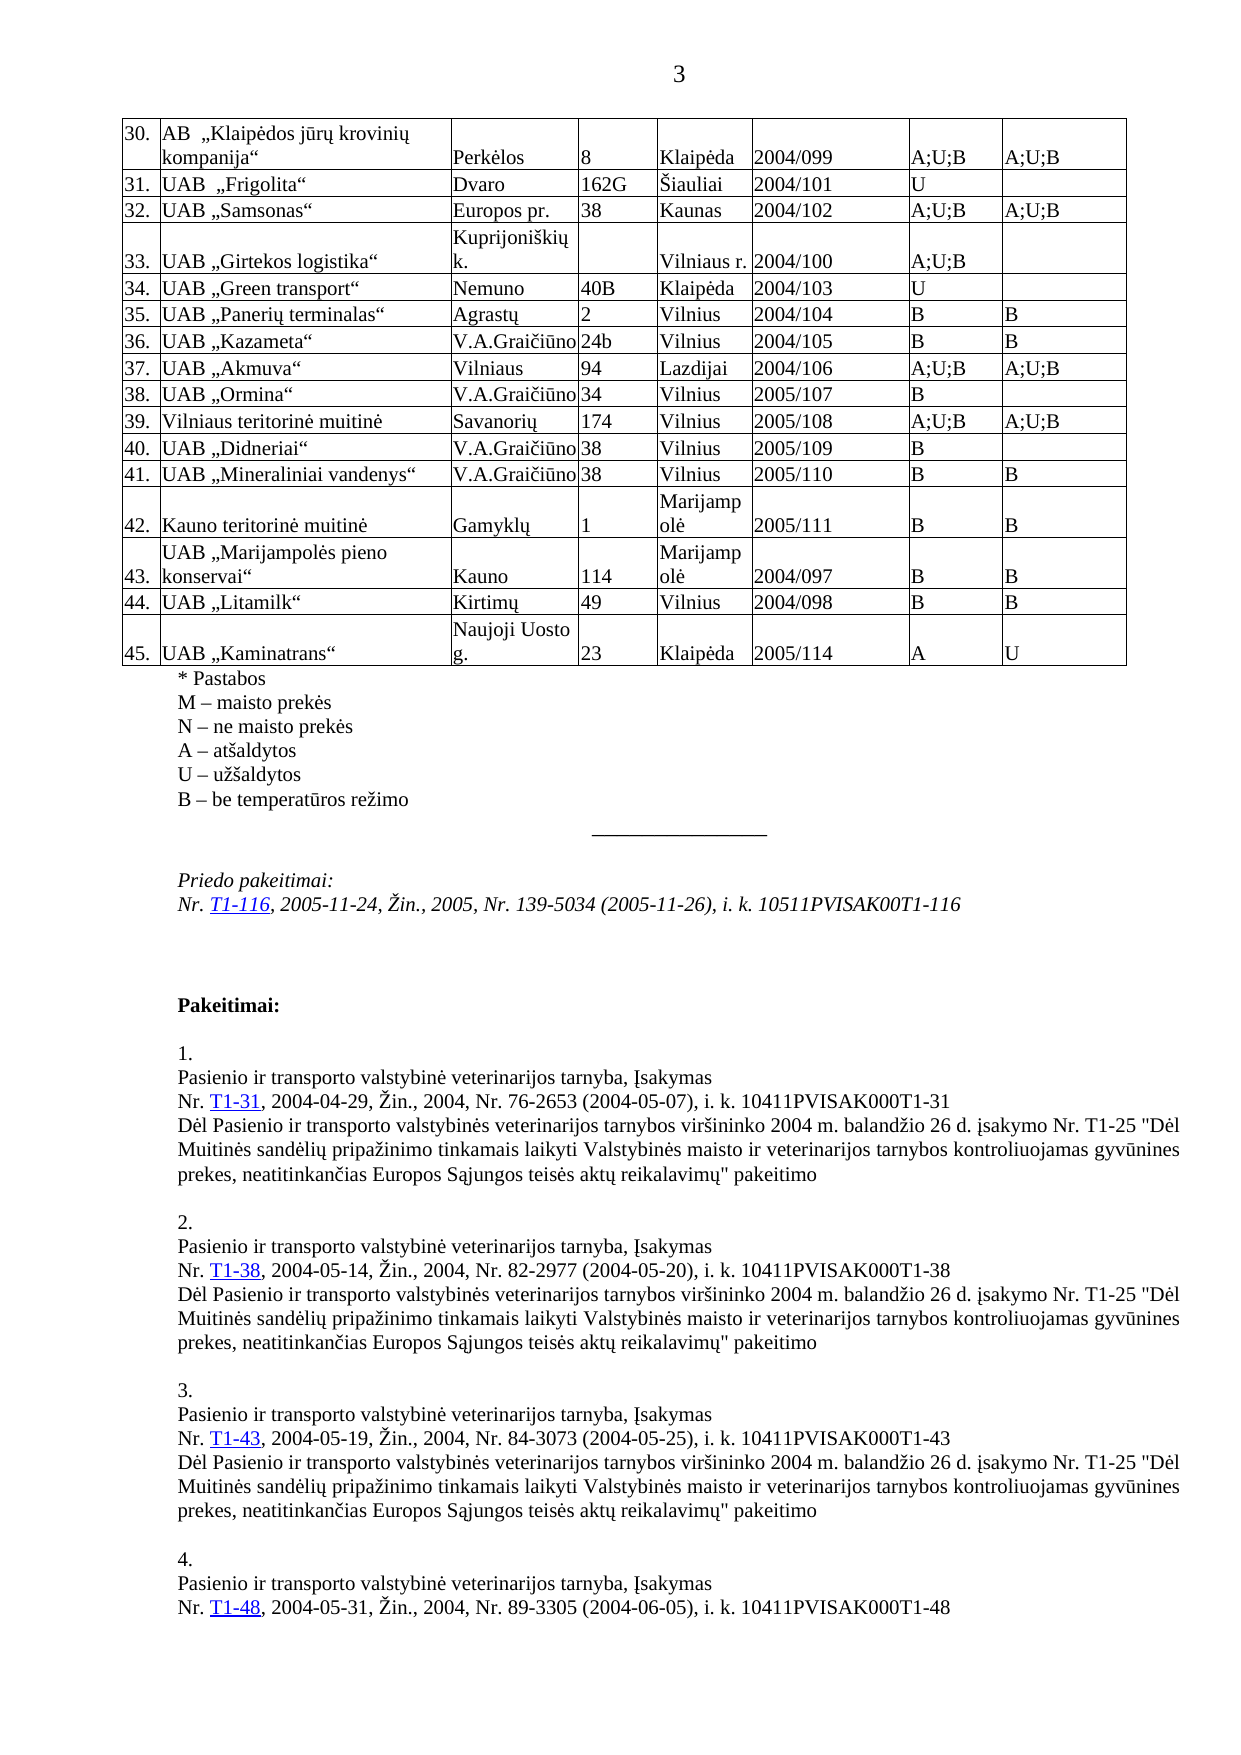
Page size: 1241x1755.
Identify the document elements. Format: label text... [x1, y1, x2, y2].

table_cell Vilnius [658, 434, 752, 459]
table_cell 2005/109 [753, 434, 909, 459]
table_cell V.A.Graičiūno [452, 327, 578, 353]
table_cell 2004/100 [753, 223, 909, 273]
table_cell UAB „Kazameta“ [161, 327, 451, 353]
table_cell 34 [579, 381, 657, 406]
table_cell 38 [579, 461, 657, 486]
text Nr. T1-31, 2004-04-29, Žin., 2004, Nr. 76-2653 (2004-05-07), i. k. 10411PVISAK000T1-31 [177, 1089, 1181, 1113]
text Dėl Pasienio ir transporto valstybinės veterinarijos tarnybos viršininko 2004 m. balandžio 26 d. įsakymo Nr. T1-25 "Dėl Muitinės sandėlių pripažinimo tinkamais laikyti Valstybinės maisto ir veterinarijos tarnybos kontroliuojamas gyvūnines prekes, neatitinkančias Europos Sąjungos teisės aktų reikalavimų" pakeitimo [177, 1113, 1181, 1186]
table_cell Vilnius [658, 589, 752, 614]
table_cell Vilniaus teritorinė muitinė [161, 407, 451, 433]
table_cell Vilnius [658, 301, 752, 326]
table_cell B [1003, 461, 1126, 486]
table_cell Marijampolė [658, 538, 752, 588]
table_cell UAB „Litamilk“ [161, 589, 451, 614]
table_cell 1 [579, 487, 657, 537]
table_cell 23 [579, 615, 657, 665]
table_cell 42. [123, 487, 160, 537]
table_cell 2005/114 [753, 615, 909, 665]
table_cell B [910, 589, 1002, 614]
table_cell B [1003, 538, 1126, 588]
table_cell Klaipėda [658, 615, 752, 665]
table_cell A;U;B [910, 407, 1002, 433]
table_cell [579, 223, 657, 273]
table_cell 2004/097 [753, 538, 909, 588]
table_cell Lazdijai [658, 354, 752, 379]
table_cell Europos pr. [452, 197, 578, 222]
table_cell 38 [579, 434, 657, 459]
table_cell Vilnius [658, 407, 752, 433]
table_cell [1003, 274, 1126, 299]
table_cell Vilnius [658, 327, 752, 353]
table_cell AB „Klaipėdos jūrų krovinių kompanija“ [161, 119, 451, 169]
text Dėl Pasienio ir transporto valstybinės veterinarijos tarnybos viršininko 2004 m. balandžio 26 d. įsakymo Nr. T1-25 "Dėl Muitinės sandėlių pripažinimo tinkamais laikyti Valstybinės maisto ir veterinarijos tarnybos kontroliuojamas gyvūnines prekes, neatitinkančias Europos Sąjungos teisės aktų reikalavimų" pakeitimo [177, 1282, 1181, 1354]
table_cell Kauno teritorinė muitinė [161, 487, 451, 537]
table_cell B [1003, 589, 1126, 614]
table_cell 162G [579, 170, 657, 196]
table_cell 38 [579, 197, 657, 222]
table_cell Savanorių [452, 407, 578, 433]
table_cell Klaipėda [658, 119, 752, 169]
table_cell 49 [579, 589, 657, 614]
table_cell B [910, 434, 1002, 459]
text 3. [177, 1378, 1181, 1402]
text Pakeitimai: [177, 993, 1181, 1017]
table_cell Kaunas [658, 197, 752, 222]
table_cell 2005/108 [753, 407, 909, 433]
table_cell 2004/101 [753, 170, 909, 196]
text 2. [177, 1209, 1181, 1234]
table_cell UAB „Samsonas“ [161, 197, 451, 222]
table_cell B [910, 381, 1002, 406]
table_cell Gamyklų [452, 487, 578, 537]
table_cell UAB „Frigolita“ [161, 170, 451, 196]
table_cell Kauno [452, 538, 578, 588]
table_cell 2005/110 [753, 461, 909, 486]
table_cell 2005/111 [753, 487, 909, 537]
table_cell UAB „Girtekos logistika“ [161, 223, 451, 273]
table_cell 8 [579, 119, 657, 169]
text N – ne maisto prekės [177, 714, 1181, 738]
table_cell 32. [123, 197, 160, 222]
table_cell Vilniaus [452, 354, 578, 379]
table_cell 2004/102 [753, 197, 909, 222]
table_cell 38. [123, 381, 160, 406]
table_cell A;U;B [910, 354, 1002, 379]
table_cell Vilnius [658, 381, 752, 406]
table_cell UAB „Panerių terminalas“ [161, 301, 451, 326]
text Pasienio ir transporto valstybinė veterinarijos tarnyba, Įsakymas [177, 1571, 1181, 1594]
table_cell B [910, 461, 1002, 486]
text Dėl Pasienio ir transporto valstybinės veterinarijos tarnybos viršininko 2004 m. balandžio 26 d. įsakymo Nr. T1-25 "Dėl Muitinės sandėlių pripažinimo tinkamais laikyti Valstybinės maisto ir veterinarijos tarnybos kontroliuojamas gyvūnines prekes, neatitinkančias Europos Sąjungos teisės aktų reikalavimų" pakeitimo [177, 1450, 1181, 1522]
table_cell 34. [123, 274, 160, 299]
table_cell V.A.Graičiūno [452, 461, 578, 486]
text U – užšaldytos [177, 762, 1181, 786]
table_cell 37. [123, 354, 160, 379]
table_cell 2005/107 [753, 381, 909, 406]
table_cell 24b [579, 327, 657, 353]
table_cell UAB „Mineraliniai vandenys“ [161, 461, 451, 486]
table_cell 41. [123, 461, 160, 486]
table_cell 31. [123, 170, 160, 196]
text B – be temperatūros režimo [177, 786, 1181, 811]
table_cell UAB „Kaminatrans“ [161, 615, 451, 665]
table_cell [1003, 170, 1126, 196]
table_cell 114 [579, 538, 657, 588]
table_cell B [1003, 487, 1126, 537]
table_cell Nemuno [452, 274, 578, 299]
table_cell UAB „Akmuva“ [161, 354, 451, 379]
table_cell 2004/103 [753, 274, 909, 299]
table_cell B [1003, 301, 1126, 326]
table_cell 35. [123, 301, 160, 326]
table_cell A;U;B [910, 197, 1002, 222]
table_cell U [910, 274, 1002, 299]
text Nr. T1-43, 2004-05-19, Žin., 2004, Nr. 84-3073 (2004-05-25), i. k. 10411PVISAK000T1-43 [177, 1426, 1181, 1450]
table_cell 44. [123, 589, 160, 614]
table_cell 2004/106 [753, 354, 909, 379]
table_cell B [910, 487, 1002, 537]
table_cell A;U;B [1003, 407, 1126, 433]
table_cell A;U;B [1003, 354, 1126, 379]
table_cell 45. [123, 615, 160, 665]
table_cell Šiauliai [658, 170, 752, 196]
table_cell 36. [123, 327, 160, 353]
table_cell UAB „Green transport“ [161, 274, 451, 299]
table_cell A;U;B [910, 119, 1002, 169]
text 1. [177, 1041, 1181, 1065]
table_cell 30. [123, 119, 160, 169]
table_cell 40B [579, 274, 657, 299]
table_cell [1003, 381, 1126, 406]
table_cell Vilniaus r. [658, 223, 752, 273]
text Pasienio ir transporto valstybinė veterinarijos tarnyba, Įsakymas [177, 1234, 1181, 1258]
table_cell A;U;B [910, 223, 1002, 273]
table_cell UAB „Marijampolės pieno konservai“ [161, 538, 451, 588]
text Nr. T1-116, 2005-11-24, Žin., 2005, Nr. 139-5034 (2005-11-26), i. k. 10511PVISAK00T1-116 [177, 892, 1181, 916]
table_cell 40. [123, 434, 160, 459]
table_cell UAB „Ormina“ [161, 381, 451, 406]
table_cell Kirtimų [452, 589, 578, 614]
table_cell Perkėlos [452, 119, 578, 169]
table_cell 2004/104 [753, 301, 909, 326]
table_cell Naujoji Uosto g. [452, 615, 578, 665]
table_cell 2 [579, 301, 657, 326]
table_cell V.A.Graičiūno [452, 434, 578, 459]
table_cell B [910, 327, 1002, 353]
table_cell 94 [579, 354, 657, 379]
table_cell 33. [123, 223, 160, 273]
text Priedo pakeitimai: [177, 868, 1181, 892]
table_cell U [1003, 615, 1126, 665]
table_cell 2004/105 [753, 327, 909, 353]
text * Pastabos [177, 666, 1181, 690]
table_cell A [910, 615, 1002, 665]
table_cell Marijampolė [658, 487, 752, 537]
table_cell A;U;B [1003, 197, 1126, 222]
text 4. [177, 1546, 1181, 1571]
table_cell 43. [123, 538, 160, 588]
table_cell 2004/098 [753, 589, 909, 614]
text Pasienio ir transporto valstybinė veterinarijos tarnyba, Įsakymas [177, 1065, 1181, 1089]
table_cell 39. [123, 407, 160, 433]
table_cell Klaipėda [658, 274, 752, 299]
table_cell Kuprijoniškių k. [452, 223, 578, 273]
table_cell A;U;B [1003, 119, 1126, 169]
text Pasienio ir transporto valstybinė veterinarijos tarnyba, Įsakymas [177, 1402, 1181, 1426]
table_cell B [1003, 327, 1126, 353]
text A – atšaldytos [177, 738, 1181, 762]
text ______________ [177, 811, 1181, 839]
table_cell B [910, 301, 1002, 326]
table_cell 174 [579, 407, 657, 433]
table_cell Dvaro [452, 170, 578, 196]
table_cell UAB „Didneriai“ [161, 434, 451, 459]
table_cell [1003, 223, 1126, 273]
text M – maisto prekės [177, 690, 1181, 714]
table_cell [1003, 434, 1126, 459]
table_cell V.A.Graičiūno [452, 381, 578, 406]
table_cell Agrastų [452, 301, 578, 326]
table_cell 2004/099 [753, 119, 909, 169]
table_cell B [910, 538, 1002, 588]
text Nr. T1-48, 2004-05-31, Žin., 2004, Nr. 89-3305 (2004-06-05), i. k. 10411PVISAK000T1-48 [177, 1594, 1181, 1619]
table_cell Vilnius [658, 461, 752, 486]
table_cell U [910, 170, 1002, 196]
text Nr. T1-38, 2004-05-14, Žin., 2004, Nr. 82-2977 (2004-05-20), i. k. 10411PVISAK000T1-38 [177, 1258, 1181, 1282]
